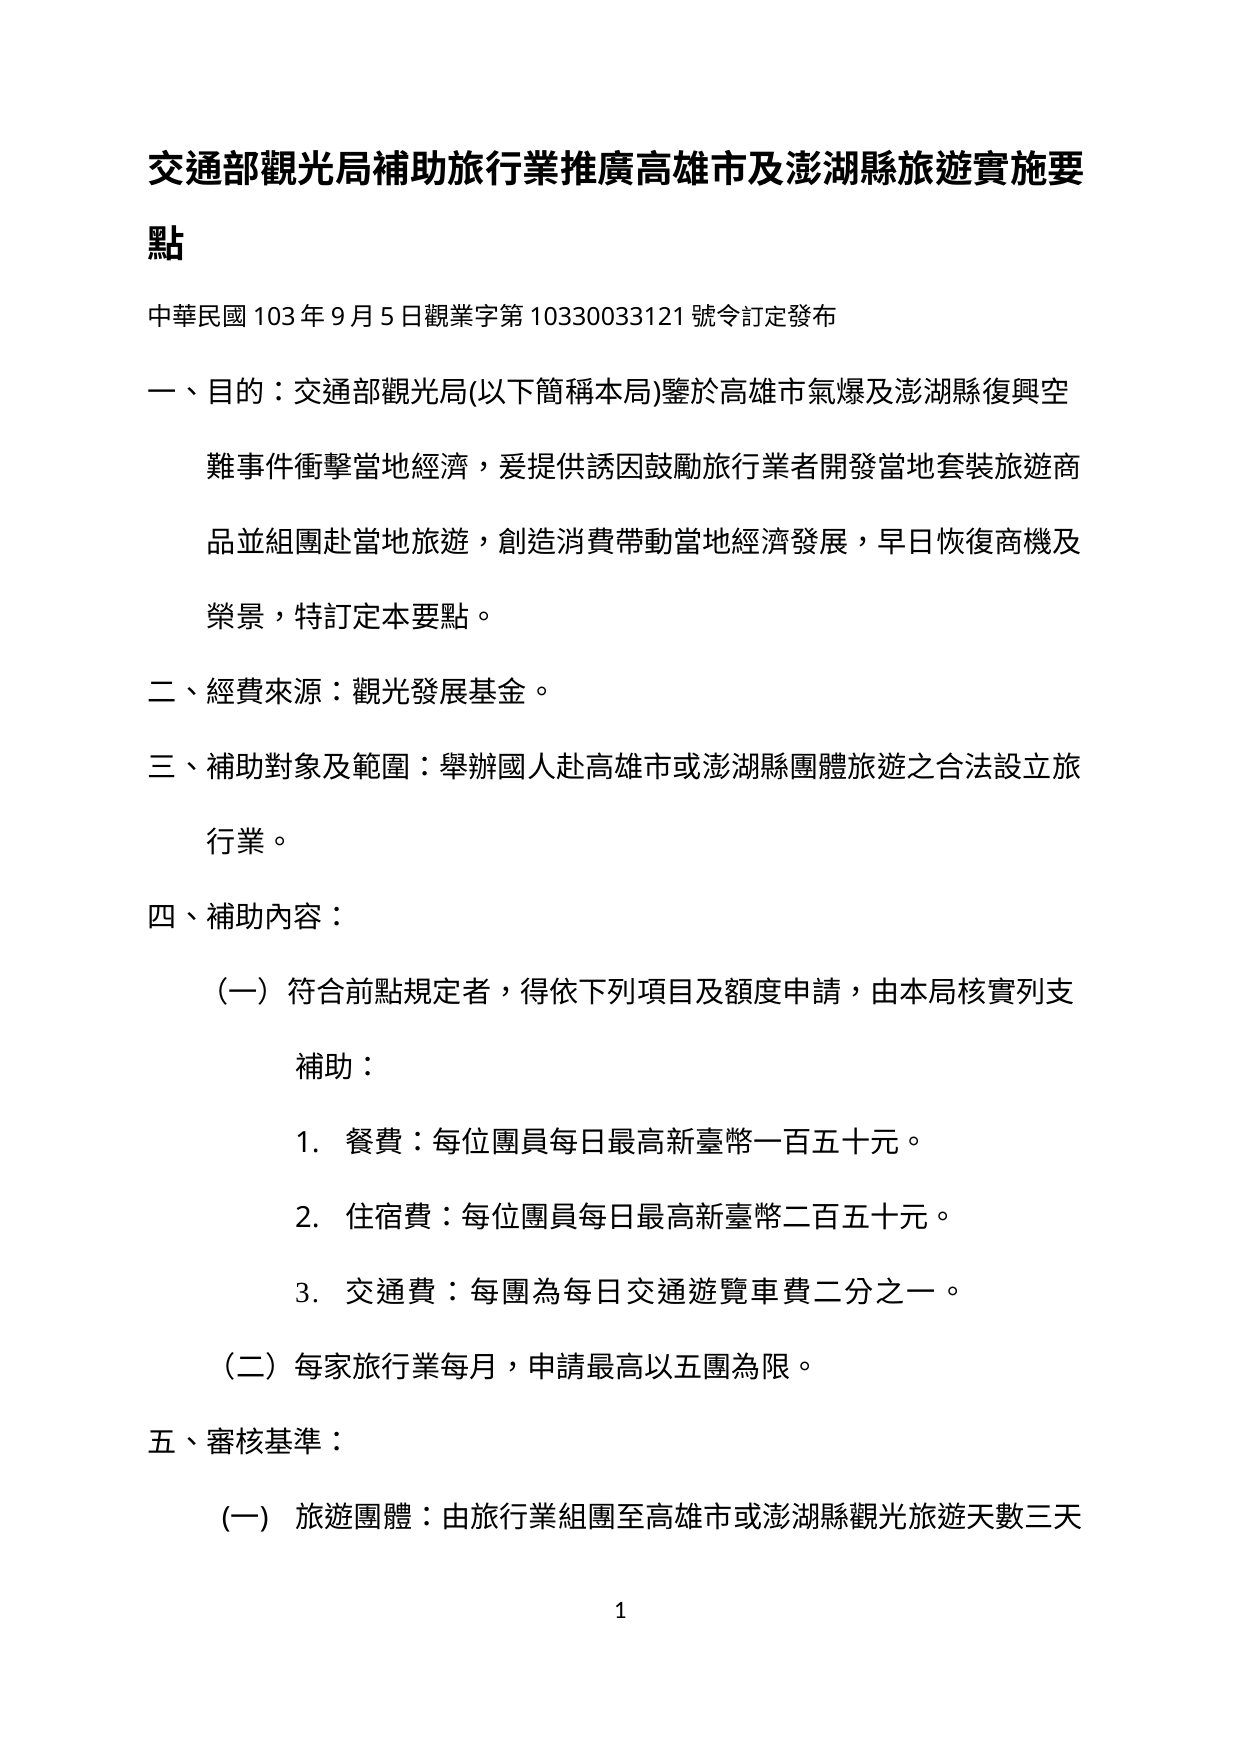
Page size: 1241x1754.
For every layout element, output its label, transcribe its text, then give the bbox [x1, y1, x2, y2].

text 一、目的：交通部觀光局(以下簡稱本局)鑒於高雄市氣爆及澎湖縣復興空難事件衝擊當地經濟，爰提供誘因鼓勵旅行業者開發當地套裝旅遊商品並組團赴當地旅遊，創造消費帶動當地經濟發展，早日恢復商機及榮景，特訂定本要點。 [148, 352, 1092, 652]
text 二、經費來源：觀光發展基金。 [148, 652, 1092, 727]
list 旅遊團體：由旅行業組團至高雄市或澎湖縣觀光旅遊天數三天 [222, 1477, 1092, 1552]
text 四、補助內容： [148, 877, 1092, 952]
text 五、審核基準： [148, 1402, 1092, 1477]
text 三、補助對象及範圍：舉辦國人赴高雄市或澎湖縣團體旅遊之合法設立旅行業。 [148, 727, 1092, 877]
list 餐費：每位團員每日最高新臺幣一百五十元。 [295, 1102, 1092, 1177]
text （二）每家旅行業每月，申請最高以五團為限。 [148, 1327, 1092, 1402]
text 中華民國103年9月5日觀業字第10330033121號令訂定發布 [148, 297, 1092, 333]
list 交通費：每團為每日交通遊覽車費二分之一。 [295, 1252, 1092, 1327]
text 交通部觀光局補助旅行業推廣高雄市及澎湖縣旅遊實施要點 [148, 128, 1092, 278]
list 住宿費：每位團員每日最高新臺幣二百五十元。 [295, 1177, 1092, 1252]
text （一）符合前點規定者，得依下列項目及額度申請，由本局核實列支補助： [192, 952, 1092, 1102]
